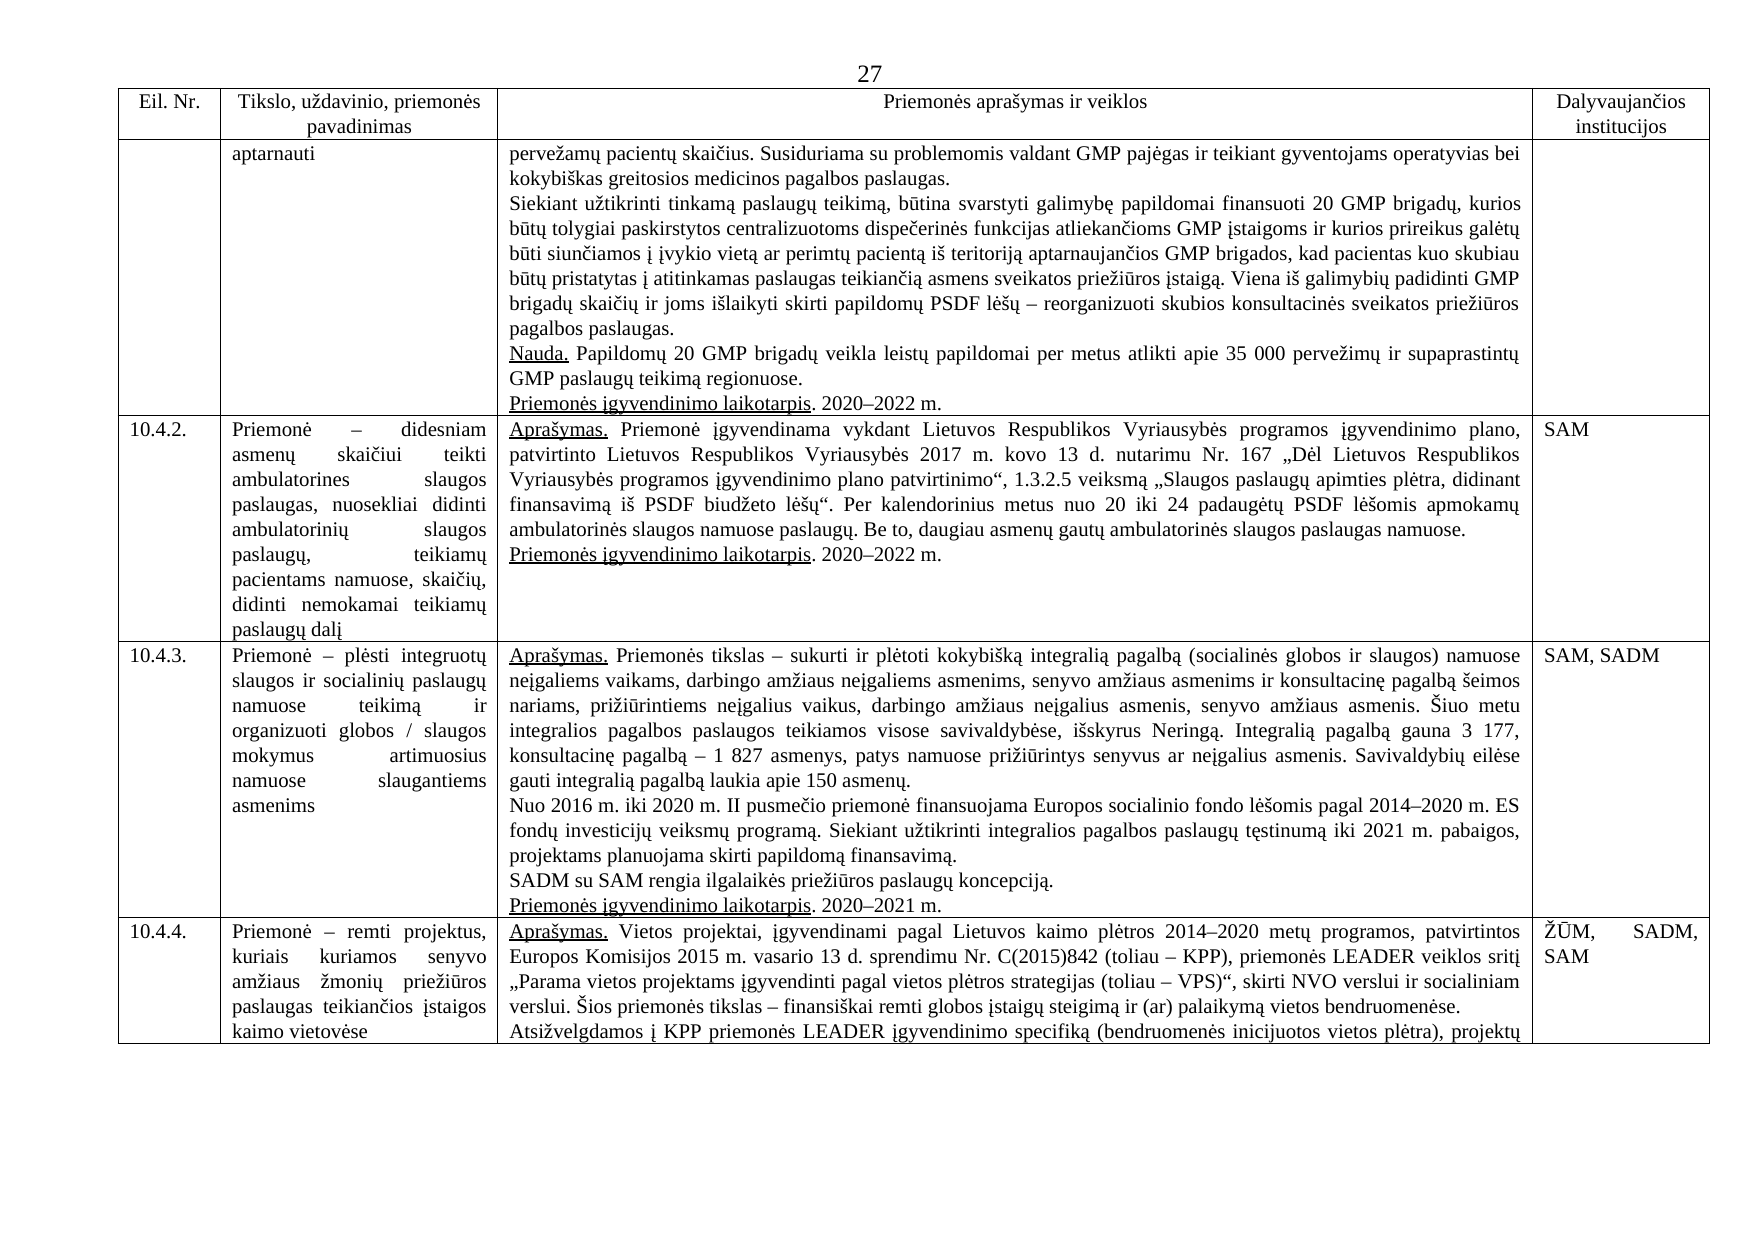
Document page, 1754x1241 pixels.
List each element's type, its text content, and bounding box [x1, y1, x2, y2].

table_cell 10.4.4. [119, 918, 220, 1043]
table_cell 10.4.2. [119, 416, 220, 641]
table_cell Aprašymas. Priemonės tikslas – sukurti ir plėtoti kokybišką integralią pagalbą (socialinės globos ir slaugos) namuose neįgaliems vaikams, darbingo amžiaus neįgaliems asmenims, senyvo amžiaus asmenims ir konsultacinę pagalbą šeimos nariams, prižiūrintiems neįgalius vaikus, darbingo amžiaus neįgalius asmenis, senyvo amžiaus asmenis. Šiuo metu integralios pagalbos paslaugos teikiamos visose savivaldybėse, išskyrus Neringą. Integralią pagalbą gauna 3 177, konsultacinę pagalbą – 1 827 asmenys, patys namuose prižiūrintys senyvus ar neįgalius asmenis. Savivaldybių eilėse gauti integralią pagalbą laukia apie 150 asmenų. Nuo 2016 m. iki 2020 m. II pusmečio priemonė finansuojama Europos socialinio fondo lėšomis pagal 2014–2020 m. ES fondų investicijų veiksmų programą. Siekiant užtikrinti integralios pagalbos paslaugų tęstinumą iki 2021 m. pabaigos, projektams planuojama skirti papildomą finansavimą. SADM su SAM rengia ilgalaikės priežiūros paslaugų koncepciją. Priemonės įgyvendinimo laikotarpis. 2020–2021 m. [498, 642, 1532, 917]
table_cell Priemonė – didesniam asmenų skaičiui teikti ambulatorines slaugos paslaugas, nuosekliai didinti ambulatorinių slaugos paslaugų, teikiamų pacientams namuose, skaičių, didinti nemokamai teikiamų paslaugų dalį [221, 416, 497, 641]
table_cell pervežamų pacientų skaičius. Susiduriama su problemomis valdant GMP pajėgas ir teikiant gyventojams operatyvias bei kokybiškas greitosios medicinos pagalbos paslaugas. Siekiant užtikrinti tinkamą paslaugų teikimą, būtina svarstyti galimybę papildomai finansuoti 20 GMP brigadų, kurios būtų tolygiai paskirstytos centralizuotoms dispečerinės funkcijas atliekančioms GMP įstaigoms ir kurios prireikus galėtų būti siunčiamos į įvykio vietą ar perimtų pacientą iš teritoriją aptarnaujančios GMP brigados, kad pacientas kuo skubiau būtų pristatytas į atitinkamas paslaugas teikiančią asmens sveikatos priežiūros įstaigą. Viena iš galimybių padidinti GMP brigadų skaičių ir joms išlaikyti skirti papildomų PSDF lėšų – reorganizuoti skubios konsultacinės sveikatos priežiūros pagalbos paslaugas. Nauda. Papildomų 20 GMP brigadų veikla leistų papildomai per metus atlikti apie 35 000 pervežimų ir supaprastintų GMP paslaugų teikimą regionuose. Priemonės įgyvendinimo laikotarpis. 2020–2022 m. [498, 140, 1532, 415]
table_cell Priemonė – remti projektus, kuriais kuriamos senyvo amžiaus žmonių priežiūros paslaugas teikiančios įstaigos kaimo vietovėse [221, 918, 497, 1043]
table_cell SAM, SADM [1533, 642, 1709, 917]
table_cell [1533, 140, 1709, 415]
table_cell [119, 140, 220, 415]
table_cell aptarnauti [221, 140, 497, 415]
table_cell Aprašymas. Priemonė įgyvendinama vykdant Lietuvos Respublikos Vyriausybės programos įgyvendinimo plano, patvirtinto Lietuvos Respublikos Vyriausybės 2017 m. kovo 13 d. nutarimu Nr. 167 „Dėl Lietuvos Respublikos Vyriausybės programos įgyvendinimo plano patvirtinimo“, 1.3.2.5 veiksmą „Slaugos paslaugų apimties plėtra, didinant finansavimą iš PSDF biudžeto lėšų“. Per kalendorinius metus nuo 20 iki 24 padaugėtų PSDF lėšomis apmokamų ambulatorinės slaugos namuose paslaugų. Be to, daugiau asmenų gautų ambulatorinės slaugos paslaugas namuose. Priemonės įgyvendinimo laikotarpis. 2020–2022 m. [498, 416, 1532, 641]
table_header Priemonės aprašymas ir veiklos [498, 89, 1532, 139]
table_cell 10.4.3. [119, 642, 220, 917]
table_header Eil. Nr. [119, 89, 220, 139]
table_header Dalyvaujančios institucijos [1533, 89, 1709, 139]
table_header Tikslo, uždavinio, priemonės pavadinimas [221, 89, 497, 139]
table_cell SAM [1533, 416, 1709, 641]
table_cell Priemonė – plėsti integruotų slaugos ir socialinių paslaugų namuose teikimą ir organizuoti globos / slaugos mokymus artimuosius namuose slaugantiems asmenims [221, 642, 497, 917]
table_cell ŽŪM, SADM, SAM [1533, 918, 1709, 1043]
table_cell Aprašymas. Vietos projektai, įgyvendinami pagal Lietuvos kaimo plėtros 2014–2020 metų programos, patvirtintos Europos Komisijos 2015 m. vasario 13 d. sprendimu Nr. C(2015)842 (toliau – KPP), priemonės LEADER veiklos sritį „Parama vietos projektams įgyvendinti pagal vietos plėtros strategijas (toliau – VPS)“, skirti NVO verslui ir socialiniam verslui. Šios priemonės tikslas – finansiškai remti globos įstaigų steigimą ir (ar) palaikymą vietos bendruomenėse. Atsižvelgdamos į KPP priemonės LEADER įgyvendinimo specifiką (bendruomenės inicijuotos vietos plėtra), projektų [498, 918, 1532, 1043]
